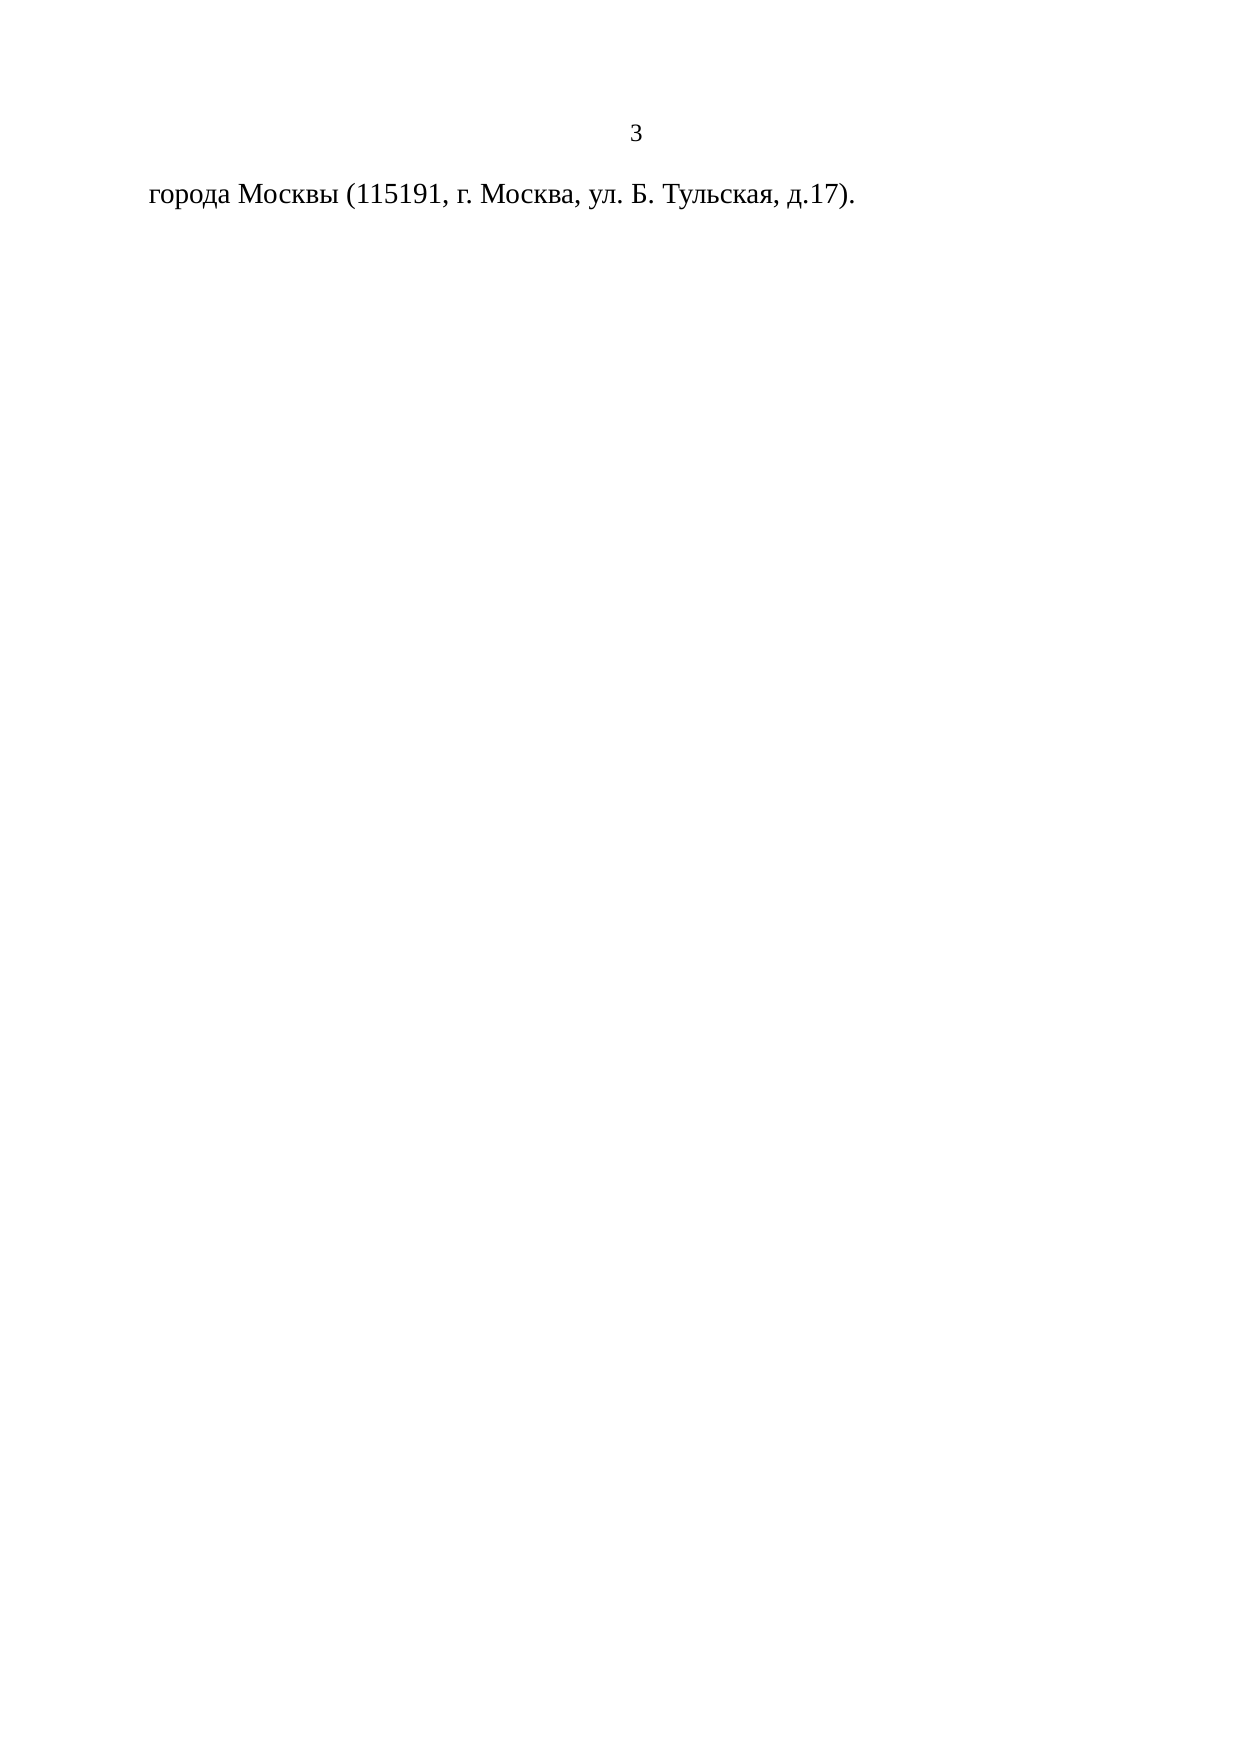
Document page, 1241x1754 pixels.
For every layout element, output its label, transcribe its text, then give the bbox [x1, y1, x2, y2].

text города Москвы (115191, г. Москва, ул. Б. Тульская, д.17). [148, 176, 1123, 210]
